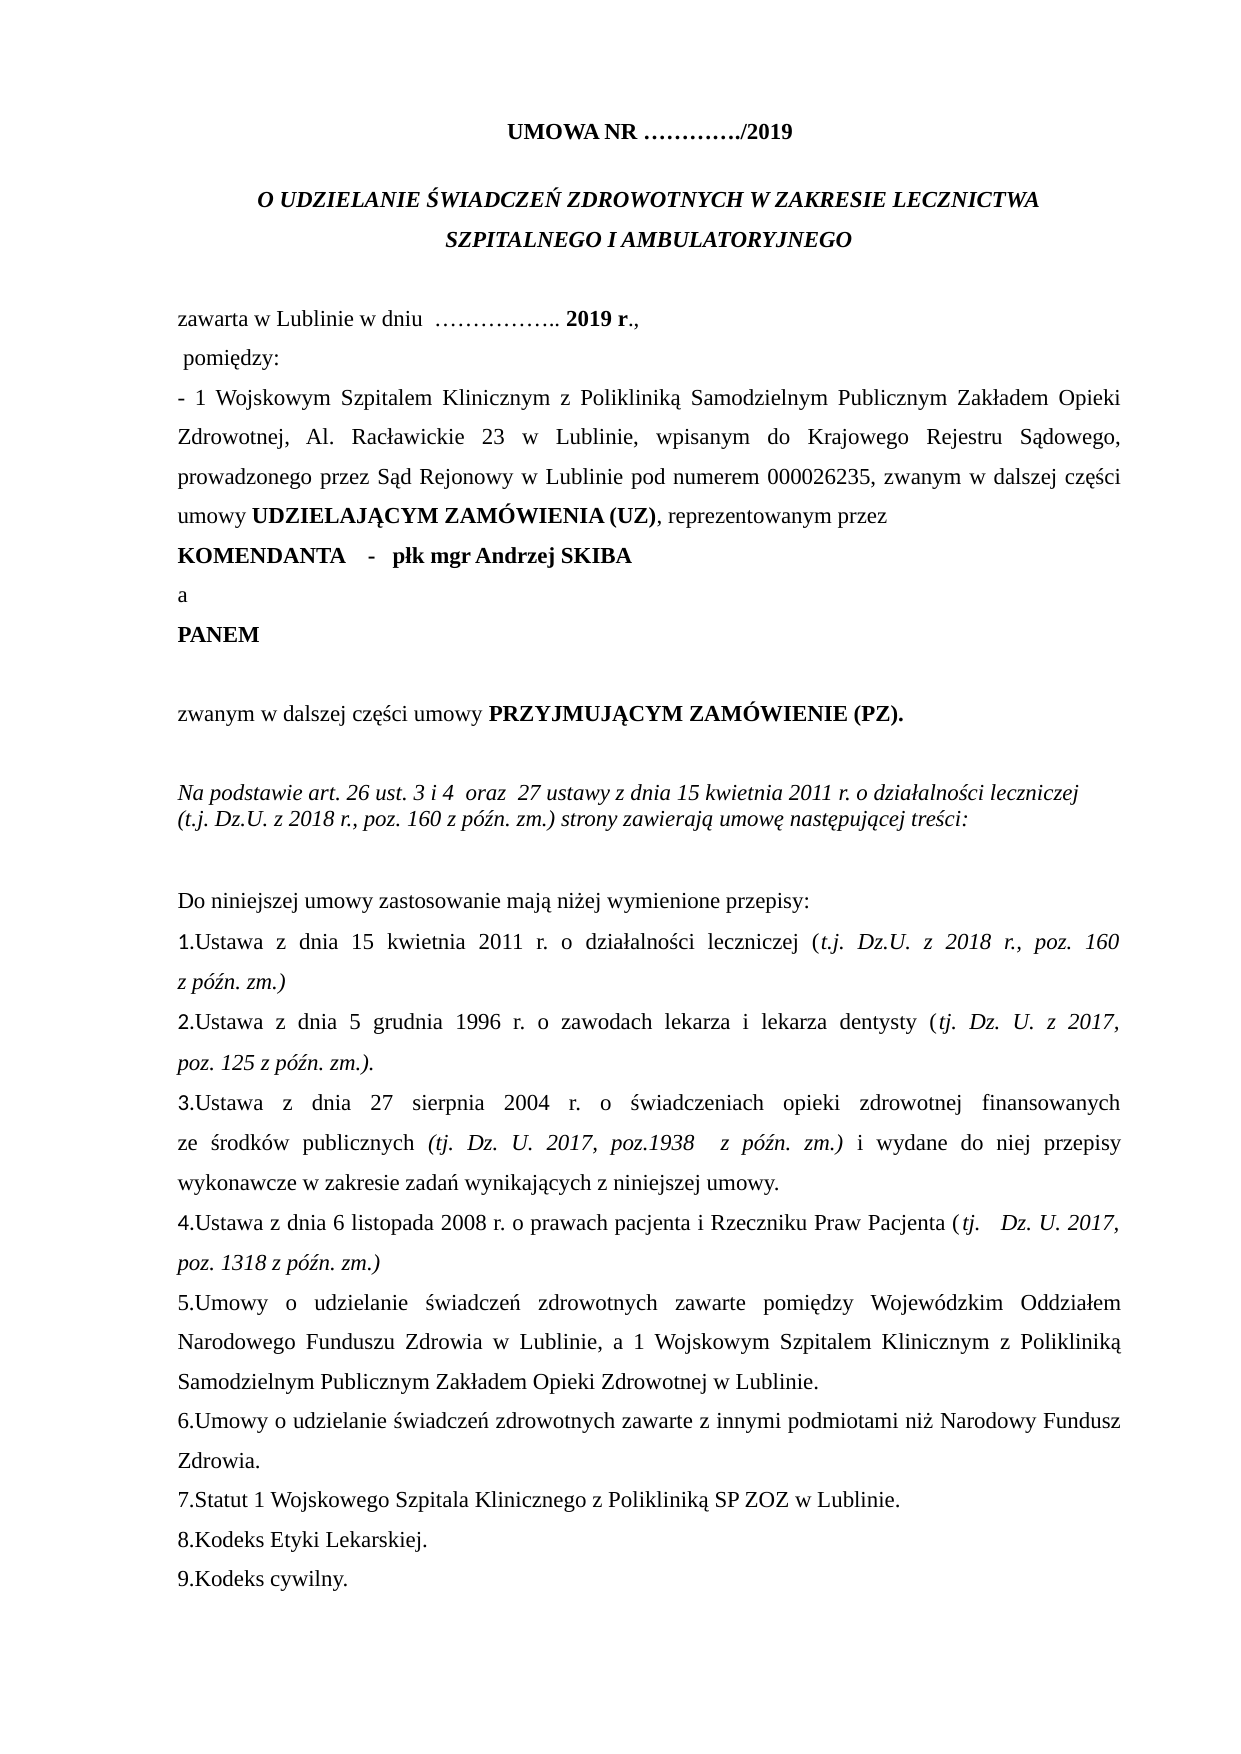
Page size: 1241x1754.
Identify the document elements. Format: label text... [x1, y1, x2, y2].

list Umowy o udzielanie świadczeń zdrowotnych zawarte pomiędzy Wojewódzkim Oddziałem Narodowego Funduszu Zdrowia w Lublinie, a 1 Wojskowym Szpitalem Klinicznym z Polikliniką Samodzielnym Publicznym Zakładem Opieki Zdrowotnej w Lublinie. [177, 1289, 1122, 1394]
text O UDZIELANIE ŚWIADCZEŃ ZDROWOTNYCH W ZAKRESIE LECZNICTWA [177, 186, 1122, 213]
text KOMENDANTA - płk mgr Andrzej SKIBA [177, 542, 1122, 568]
text zawarta w Lublinie w dniu …………….. 2019 r., [177, 305, 1122, 331]
list Kodeks Etyki Lekarskiej. [177, 1526, 1122, 1552]
list Ustawa z dnia 6 listopada 2008 r. o prawach pacjenta i Rzeczniku Praw Pacjenta (tj. Dz. U. 2017, poz. 1318 z późn. zm.) [177, 1208, 1122, 1276]
text zwanym w dalszej części umowy PRZYJMUJĄCYM ZAMÓWIENIE (PZ). [177, 699, 1122, 726]
text - 1 Wojskowym Szpitalem Klinicznym z Polikliniką Samodzielnym Publicznym Zakładem Opieki Zdrowotnej, Al. Racławickie 23 w Lublinie, wpisanym do Krajowego Rejestru Sądowego, prowadzonego przez Sąd Rejonowy w Lublinie pod numerem 000026235, zwanym w dalszej części umowy UDZIELAJĄCYM ZAMÓWIENIA (UZ), reprezentowanym przez [177, 384, 1122, 528]
list Statut 1 Wojskowego Szpitala Klinicznego z Polikliniką SP ZOZ w Lublinie. [177, 1486, 1122, 1513]
text Do niniejszej umowy zastosowanie mają niżej wymienione przepisy: [177, 887, 1122, 914]
list Ustawa z dnia 27 sierpnia 2004 r. o świadczeniach opieki zdrowotnej finansowanych ze środków publicznych (tj. Dz. U. 2017, poz.1938 z późn. zm.) i wydane do niej przepisy wykonawcze w zakresie zadań wynikających z niniejszej umowy. [177, 1088, 1122, 1195]
text PANEM [177, 621, 1122, 647]
list Kodeks cywilny. [177, 1565, 1122, 1592]
list Ustawa z dnia 15 kwietnia 2011 r. o działalności leczniczej (t.j. Dz.U. z 2018 r., poz. 160 z późn. zm.) [177, 927, 1122, 994]
list Umowy o udzielanie świadczeń zdrowotnych zawarte z innymi podmiotami niż Narodowy Fundusz Zdrowia. [177, 1407, 1122, 1473]
list Ustawa z dnia 5 grudnia 1996 r. o zawodach lekarza i lekarza dentysty (tj. Dz. U. z 2017, poz. 125 z późn. zm.). [177, 1007, 1122, 1075]
text Na podstawie art. 26 ust. 3 i 4 oraz 27 ustawy z dnia 15 kwietnia 2011 r. o działalności leczniczej (t.j. Dz.U. z 2018 r., poz. 160 z późn. zm.) strony zawierają umowę następującej treści: [177, 778, 1122, 831]
text pomiędzy: [177, 344, 1122, 371]
text SZPITALNEGO I AMBULATORYJNEGO [177, 226, 1122, 252]
text UMOWA NR …………./2019 [177, 118, 1122, 144]
text a [177, 581, 1122, 607]
